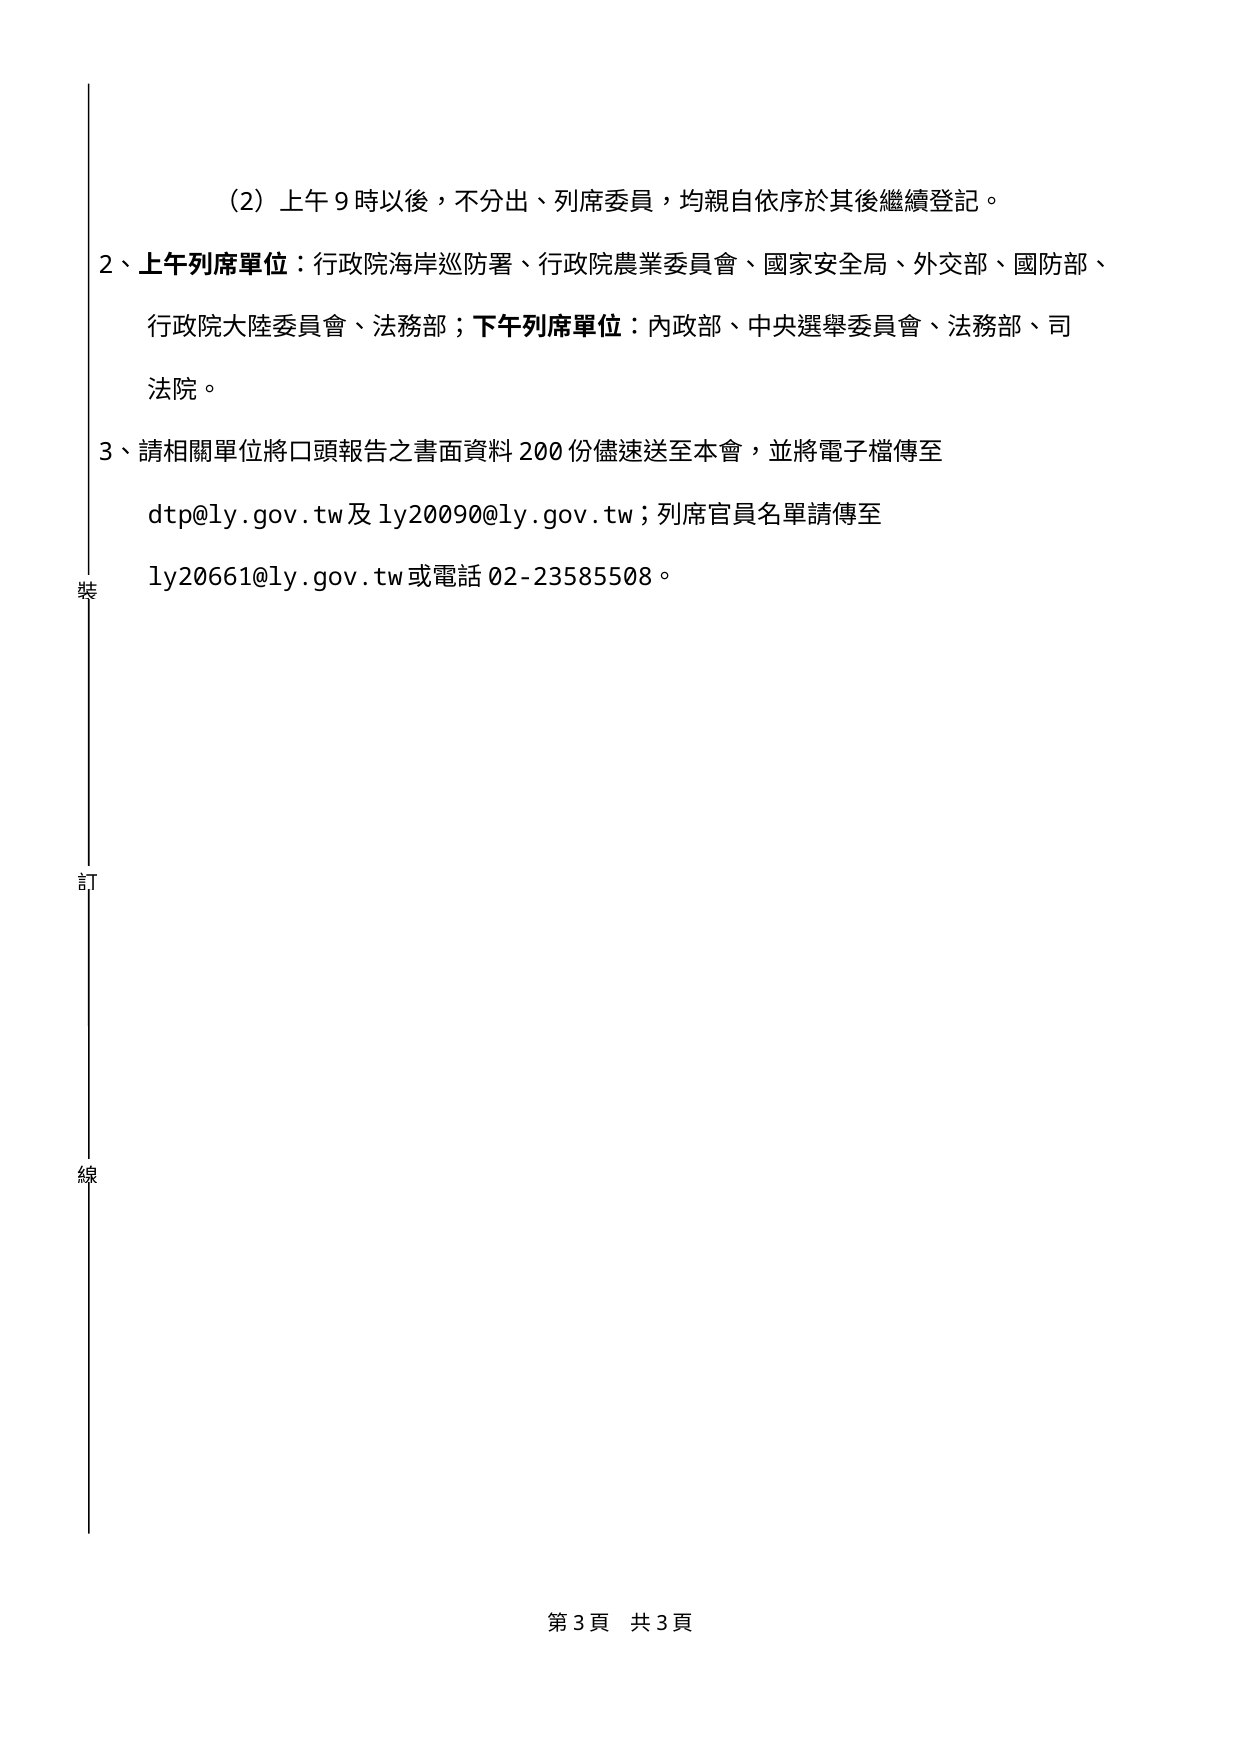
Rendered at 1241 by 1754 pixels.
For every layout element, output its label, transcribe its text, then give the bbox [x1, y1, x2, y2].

list 上午9時以後，不分出、列席委員，均親自依序於其後繼續登記。 [214, 158, 1092, 221]
list 請相關單位將口頭報告之書面資料200份儘速送至本會，並將電子檔傳至dtp@ly.gov.tw及ly20090@ly.gov.tw；列席官員名單請傳至ly20661@ly.gov.tw或電話02-23585508。 [98, 408, 1092, 596]
list 上午列席單位：行政院海岸巡防署、行政院農業委員會、國家安全局、外交部、國防部、行政院大陸委員會、法務部；下午列席單位：內政部、中央選舉委員會、法務部、司法院。 [98, 221, 1092, 408]
